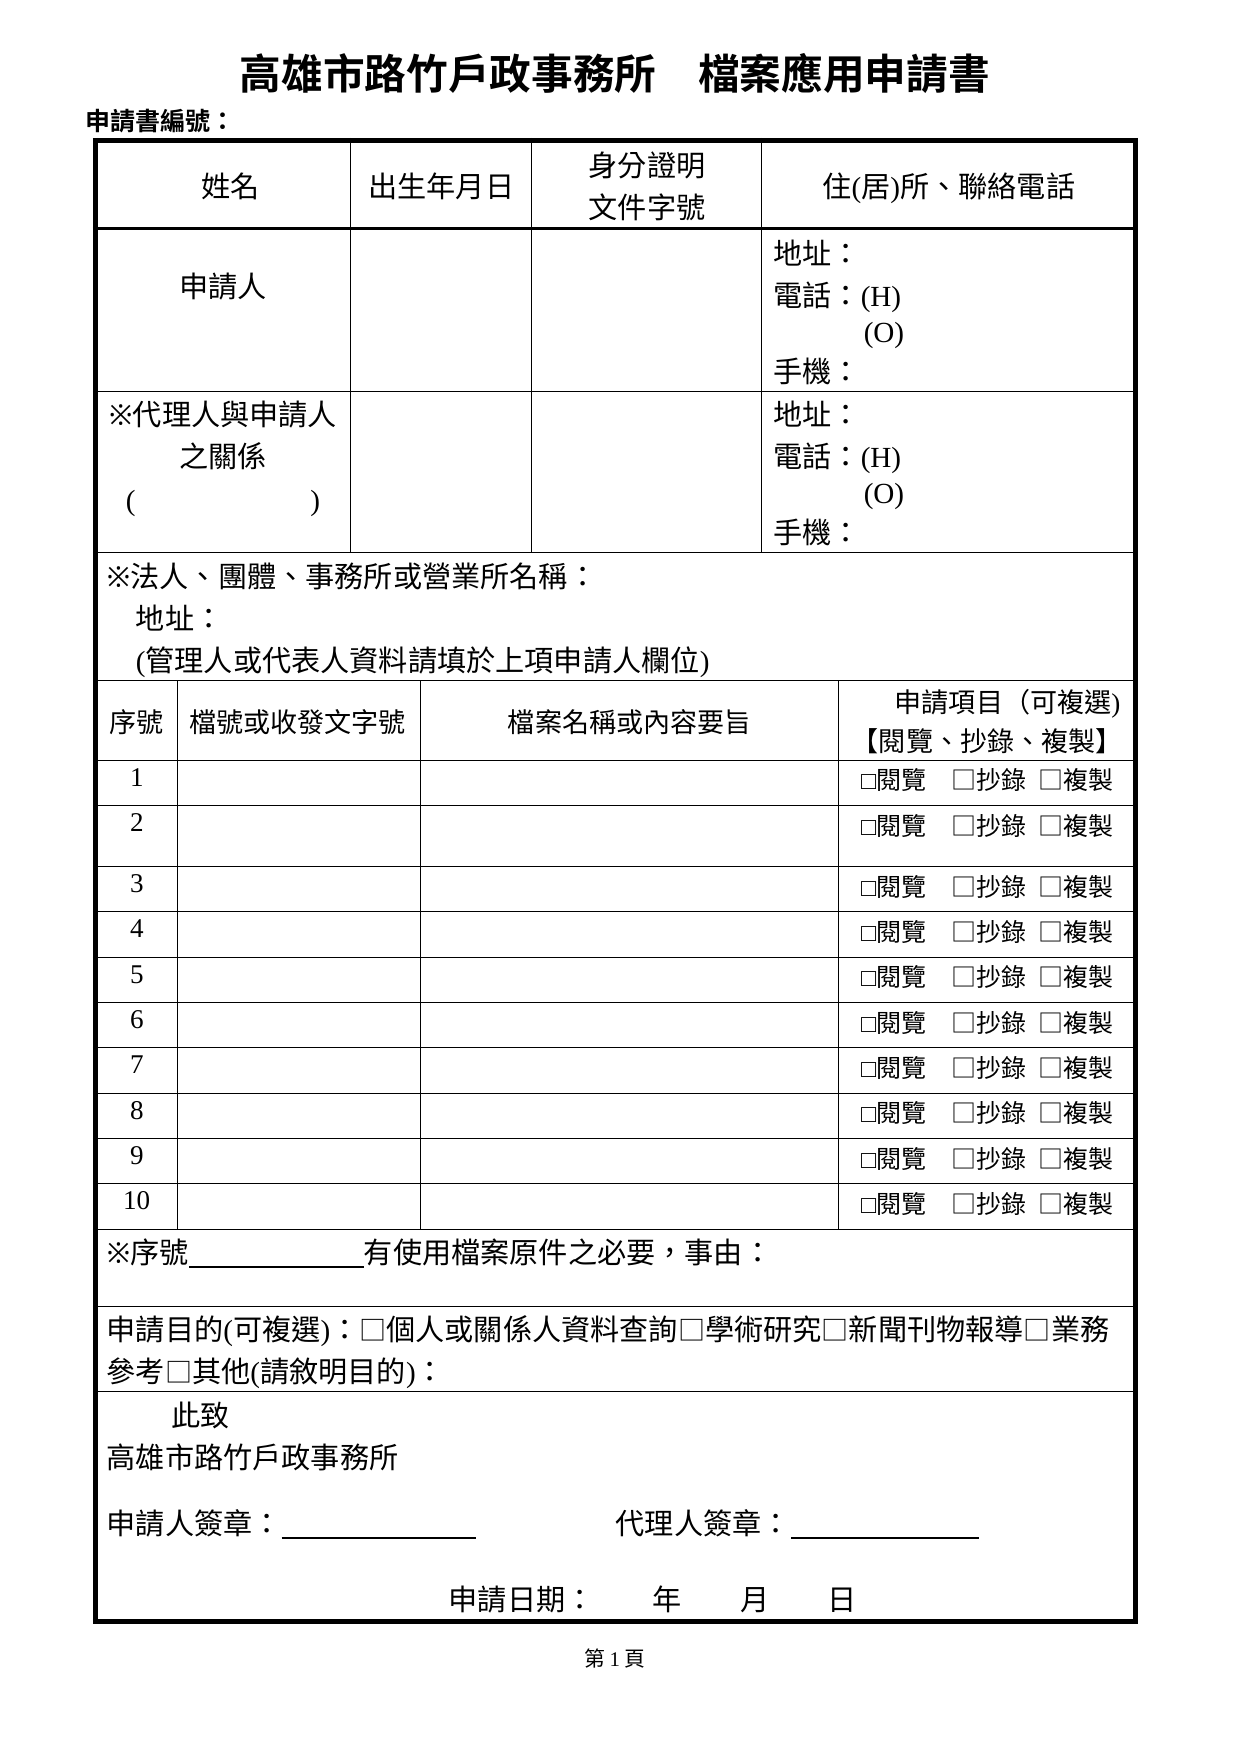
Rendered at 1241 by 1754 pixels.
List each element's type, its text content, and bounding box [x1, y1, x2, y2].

table_cell [351, 392, 531, 552]
table_cell 檔案名稱或內容要旨 [421, 681, 838, 760]
table_cell [178, 806, 420, 866]
table_header 身分證明 文件字號 [532, 143, 761, 227]
table_cell 7 [98, 1048, 177, 1093]
table_cell [421, 761, 838, 805]
table_cell □閱覽 □抄錄 □複製 [839, 1139, 1133, 1183]
table_cell [178, 958, 420, 1002]
table_cell [421, 958, 838, 1002]
table_cell [178, 867, 420, 911]
table_cell 檔號或收發文字號 [178, 681, 420, 760]
table_cell 申請目的(可複選)：□個人或關係人資料查詢□學術研究□新聞刊物報導□業務參考□其他(請敘明目的)： [98, 1307, 1133, 1391]
table_cell [421, 1139, 838, 1183]
table_cell 5 [98, 958, 177, 1002]
table_cell 8 [98, 1094, 177, 1138]
table_cell [421, 867, 838, 911]
table_cell □閱覽 □抄錄 □複製 [839, 761, 1133, 805]
table_cell [532, 230, 761, 391]
table_cell 4 [98, 912, 177, 957]
table_cell [421, 806, 838, 866]
table_cell [421, 1184, 838, 1229]
table_cell 序號 [98, 681, 177, 760]
table_cell [532, 392, 761, 552]
table_cell 地址： 電話：(H) (O) 手機： [762, 230, 1133, 391]
table_cell ※法人、團體、事務所或營業所名稱： 地址： (管理人或代表人資料請填於上項申請人欄位) [98, 553, 1133, 680]
table_cell [178, 1094, 420, 1138]
table_cell □閱覽 □抄錄 □複製 [839, 1094, 1133, 1138]
table_cell □閱覽 □抄錄 □複製 [839, 1184, 1133, 1229]
table_cell 3 [98, 867, 177, 911]
table_cell [178, 1003, 420, 1047]
table_cell [421, 1048, 838, 1093]
table_cell □閱覽 □抄錄 □複製 [839, 1003, 1133, 1047]
table_cell 6 [98, 1003, 177, 1047]
table_cell [178, 912, 420, 957]
table_cell 此致 高雄市路竹戶政事務所 申請人簽章： 代理人簽章： 印 申請日期： 年 月 日 [98, 1392, 1133, 1619]
table_cell [421, 1003, 838, 1047]
table_cell □閱覽 □抄錄 □複製 [839, 867, 1133, 911]
table_cell [178, 761, 420, 805]
table_cell 1 [98, 761, 177, 805]
table_cell □閱覽 □抄錄 □複製 [839, 1048, 1133, 1093]
table_cell □閱覽 □抄錄 □複製 [839, 912, 1133, 957]
text 申請書編號： [85, 102, 1144, 138]
table_cell [178, 1184, 420, 1229]
table_cell [178, 1048, 420, 1093]
table_cell [178, 1139, 420, 1183]
table_header 出生年月日 [351, 143, 531, 227]
table_header 住(居)所、聯絡電話 [762, 143, 1133, 227]
table_cell [421, 1094, 838, 1138]
table_cell ※序號 有使用檔案原件之必要，事由： [98, 1230, 1133, 1306]
table_cell 9 [98, 1139, 177, 1183]
table_cell 地址： 電話：(H) (O) 手機： [762, 392, 1133, 552]
table_header 姓名 [98, 143, 350, 227]
table_cell 10 [98, 1184, 177, 1229]
table_cell [421, 912, 838, 957]
table_cell [351, 230, 531, 391]
table_cell 2 [98, 806, 177, 866]
text 高雄市路竹戶政事務所 檔案應用申請書 [85, 41, 1144, 102]
table_cell □閱覽 □抄錄 □複製 [839, 958, 1133, 1002]
table_cell 申請項目（可複選) 【閱覽、抄錄、複製】 [839, 681, 1133, 760]
table_cell □閱覽 □抄錄 □複製 [839, 806, 1133, 866]
table_cell ※代理人與申請人之關係 ( ) [98, 392, 350, 552]
table_cell 申請人 [98, 230, 350, 391]
